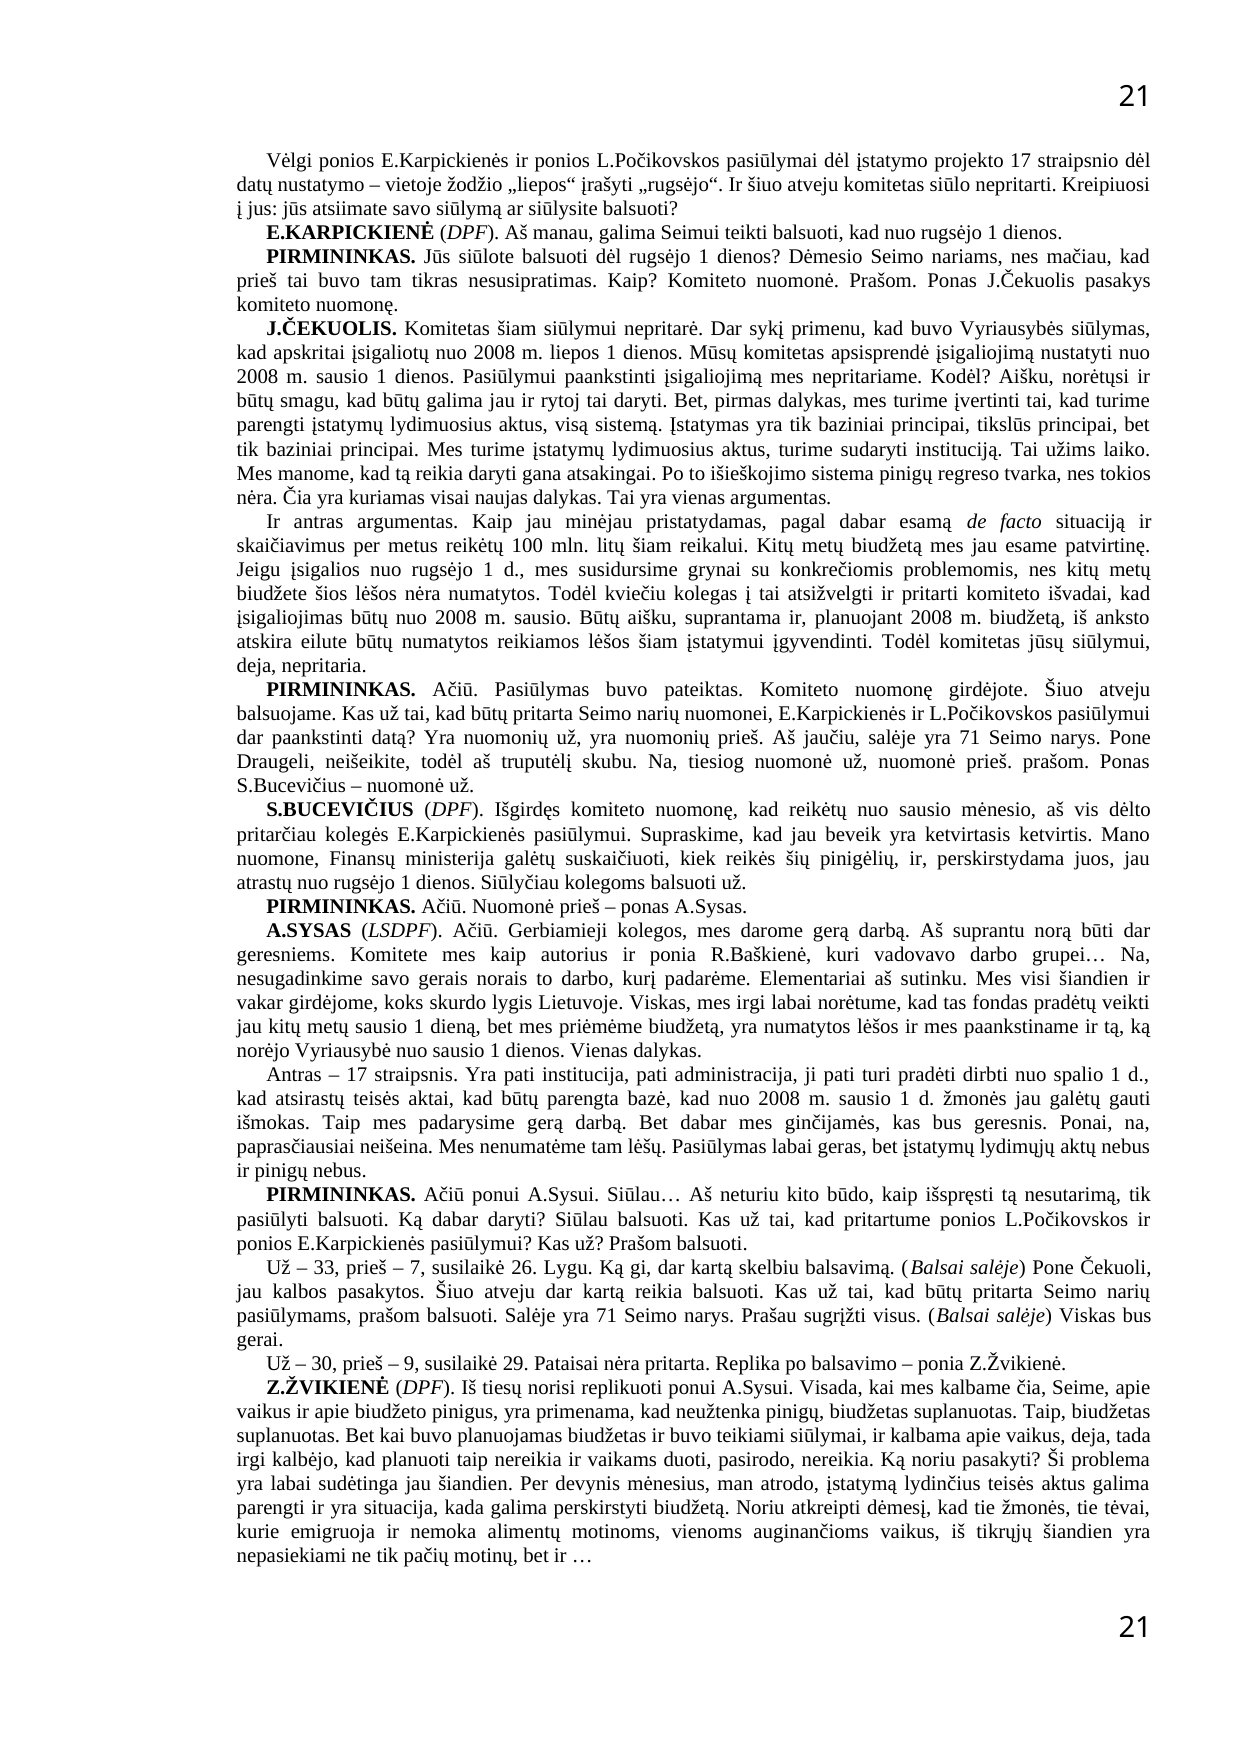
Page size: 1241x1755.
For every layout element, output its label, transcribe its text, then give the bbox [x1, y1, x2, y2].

text Vėlgi ponios E.Karpickienės ir ponios L.Počikovskos pasiūlymai dėl įstatymo projekto 17 straipsnio dėl datų nustatymo – vietoje žodžio „liepos“ įrašyti „rugsėjo“. Ir šiuo atveju komitetas siūlo nepritarti. Kreipiuosi į jus: jūs atsiimate savo siūlymą ar siūlysite balsuoti? [236, 148, 1152, 220]
text Už – 33, prieš – 7, susilaikė 26. Lygu. Ką gi, dar kartą skelbiu balsavimą. (Balsai salėje) Pone Čekuoli, jau kalbos pasakytos. Šiuo atveju dar kartą reikia balsuoti. Kas už tai, kad būtų pritarta Seimo narių pasiūlymams, prašom balsuoti. Salėje yra 71 Seimo narys. Prašau sugrįžti visus. (Balsai salėje) Viskas bus gerai. [236, 1254, 1152, 1351]
text PIRMININKAS. Ačiū. Pasiūlymas buvo pateiktas. Komiteto nuomonę girdėjote. Šiuo atveju balsuojame. Kas už tai, kad būtų pritarta Seimo narių nuomonei, E.Karpickienės ir L.Počikovskos pasiūlymui dar paankstinti datą? Yra nuomonių už, yra nuomonių prieš. Aš jaučiu, salėje yra 71 Seimo narys. Pone Draugeli, neišeikite, todėl aš truputėlį skubu. Na, tiesiog nuomonė už, nuomonė prieš. prašom. Ponas S.Bucevičius – nuomonė už. [236, 677, 1152, 797]
text A.SYSAS (LSDPF). Ačiū. Gerbiamieji kolegos, mes darome gerą darbą. Aš suprantu norą būti dar geresniems. Komitete mes kaip autorius ir ponia R.Baškienė, kuri vadovavo darbo grupei… Na, nesugadinkime savo gerais norais to darbo, kurį padarėme. Elementariai aš sutinku. Mes visi šiandien ir vakar girdėjome, koks skurdo lygis Lietuvoje. Viskas, mes irgi labai norėtume, kad tas fondas pradėtų veikti jau kitų metų sausio 1 dieną, bet mes priėmėme biudžetą, yra numatytos lėšos ir mes paankstiname ir tą, ką norėjo Vyriausybė nuo sausio 1 dienos. Vienas dalykas. [236, 918, 1152, 1062]
text Už – 30, prieš – 9, susilaikė 29. Pataisai nėra pritarta. Replika po balsavimo – ponia Z.Žvikienė. [236, 1351, 1152, 1375]
text Z.ŽVIKIENĖ (DPF). Iš tiesų norisi replikuoti ponui A.Sysui. Visada, kai mes kalbame čia, Seime, apie vaikus ir apie biudžeto pinigus, yra primenama, kad neužtenka pinigų, biudžetas suplanuotas. Taip, biudžetas suplanuotas. Bet kai buvo planuojamas biudžetas ir buvo teikiami siūlymai, ir kalbama apie vaikus, deja, tada irgi kalbėjo, kad planuoti taip nereikia ir vaikams duoti, pasirodo, nereikia. Ką noriu pasakyti? Ši problema yra labai sudėtinga jau šiandien. Per devynis mėnesius, man atrodo, įstatymą lydinčius teisės aktus galima parengti ir yra situacija, kada galima perskirstyti biudžetą. Noriu atkreipti dėmesį, kad tie žmonės, tie tėvai, kurie emigruoja ir nemoka alimentų motinoms, vienoms auginančioms vaikus, iš tikrųjų šiandien yra nepasiekiami ne tik pačių motinų, bet ir … [236, 1375, 1152, 1567]
text J.ČEKUOLIS. Komitetas šiam siūlymui nepritarė. Dar sykį primenu, kad buvo Vyriausybės siūlymas, kad apskritai įsigaliotų nuo 2008 m. liepos 1 dienos. Mūsų komitetas apsisprendė įsigaliojimą nustatyti nuo 2008 m. sausio 1 dienos. Pasiūlymui paankstinti įsigaliojimą mes nepritariame. Kodėl? Aišku, norėtųsi ir būtų smagu, kad būtų galima jau ir rytoj tai daryti. Bet, pirmas dalykas, mes turime įvertinti tai, kad turime parengti įstatymų lydimuosius aktus, visą sistemą. Įstatymas yra tik baziniai principai, tikslūs principai, bet tik baziniai principai. Mes turime įstatymų lydimuosius aktus, turime sudaryti instituciją. Tai užims laiko. Mes manome, kad tą reikia daryti gana atsakingai. Po to išieškojimo sistema pinigų regreso tvarka, nes tokios nėra. Čia yra kuriamas visai naujas dalykas. Tai yra vienas argumentas. [236, 316, 1152, 509]
text Ir antras argumentas. Kaip jau minėjau pristatydamas, pagal dabar esamą de facto situaciją ir skaičiavimus per metus reikėtų 100 mln. litų šiam reikalui. Kitų metų biudžetą mes jau esame patvirtinę. Jeigu įsigalios nuo rugsėjo 1 d., mes susidursime grynai su konkrečiomis problemomis, nes kitų metų biudžete šios lėšos nėra numatytos. Todėl kviečiu kolegas į tai atsižvelgti ir pritarti komiteto išvadai, kad įsigaliojimas būtų nuo 2008 m. sausio. Būtų aišku, suprantama ir, planuojant 2008 m. biudžetą, iš anksto atskira eilute būtų numatytos reikiamos lėšos šiam įstatymui įgyvendinti. Todėl komitetas jūsų siūlymui, deja, nepritaria. [236, 509, 1152, 677]
text PIRMININKAS. Jūs siūlote balsuoti dėl rugsėjo 1 dienos? Dėmesio Seimo nariams, nes mačiau, kad prieš tai buvo tam tikras nesusipratimas. Kaip? Komiteto nuomonė. Prašom. Ponas J.Čekuolis pasakys komiteto nuomonę. [236, 244, 1152, 316]
text PIRMININKAS. Ačiū ponui A.Sysui. Siūlau… Aš neturiu kito būdo, kaip išspręsti tą nesutarimą, tik pasiūlyti balsuoti. Ką dabar daryti? Siūlau balsuoti. Kas už tai, kad pritartume ponios L.Počikovskos ir ponios E.Karpickienės pasiūlymui? Kas už? Prašom balsuoti. [236, 1182, 1152, 1254]
text S.BUCEVIČIUS (DPF). Išgirdęs komiteto nuomonę, kad reikėtų nuo sausio mėnesio, aš vis dėlto pritarčiau kolegės E.Karpickienės pasiūlymui. Supraskime, kad jau beveik yra ketvirtasis ketvirtis. Mano nuomone, Finansų ministerija galėtų suskaičiuoti, kiek reikės šių pinigėlių, ir, perskirstydama juos, jau atrastų nuo rugsėjo 1 dienos. Siūlyčiau kolegoms balsuoti už. [236, 797, 1152, 894]
text PIRMININKAS. Ačiū. Nuomonė prieš – ponas A.Sysas. [236, 894, 1152, 918]
text Antras – 17 straipsnis. Yra pati institucija, pati administracija, ji pati turi pradėti dirbti nuo spalio 1 d., kad atsirastų teisės aktai, kad būtų parengta bazė, kad nuo 2008 m. sausio 1 d. žmonės jau galėtų gauti išmokas. Taip mes padarysime gerą darbą. Bet dabar mes ginčijamės, kas bus geresnis. Ponai, na, paprasčiausiai neišeina. Mes nenumatėme tam lėšų. Pasiūlymas labai geras, bet įstatymų lydimųjų aktų nebus ir pinigų nebus. [236, 1062, 1152, 1182]
text E.KARPICKIENĖ (DPF). Aš manau, galima Seimui teikti balsuoti, kad nuo rugsėjo 1 dienos. [236, 220, 1152, 244]
